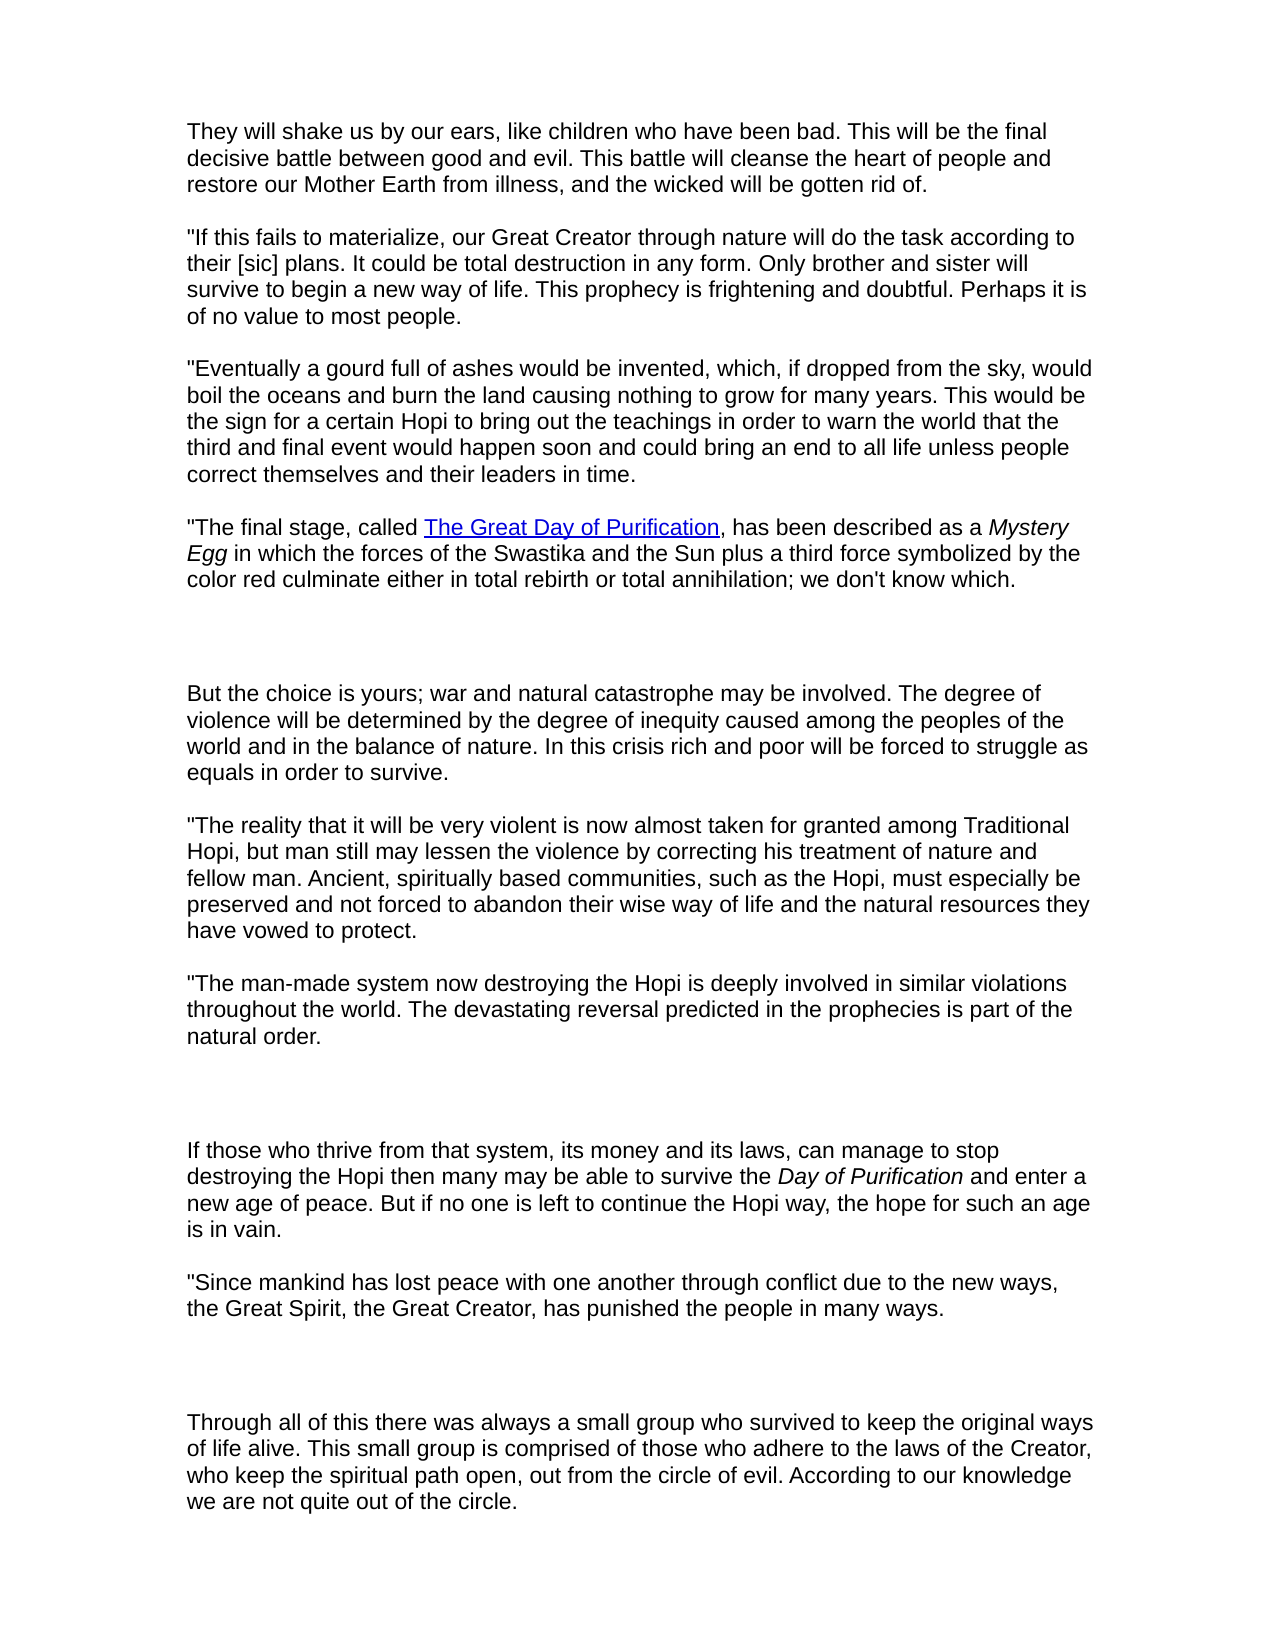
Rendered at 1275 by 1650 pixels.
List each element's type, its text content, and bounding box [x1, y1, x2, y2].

text They will shake us by our ears, like children who have been bad. This will be the final decisive battle between good and evil. This battle will cleanse the heart of people and restore our Mother Earth from illness, and the wicked will be gotten rid of. "If this fails to materialize, our Great Creator through nature will do the task according to their [sic] plans. It could be total destruction in any form. Only brother and sister will survive to begin a new way of life. This prophecy is frightening and doubtful. Perhaps it is of no value to most people. "Eventually a gourd full of ashes would be invented, which, if dropped from the sky, would boil the oceans and burn the land causing nothing to grow for many years. This would be the sign for a certain Hopi to bring out the teachings in order to warn the world that the third and final event would happen soon and could bring an end to all life unless people correct themselves and their leaders in time. "The final stage, called The Great Day of Purification, has been described as a Mystery Egg in which the forces of the Swastika and the Sun plus a third force symbolized by the color red culminate either in total rebirth or total annihilation; we don't know which. [187, 118, 1095, 592]
text But the choice is yours; war and natural catastrophe may be involved. The degree of violence will be determined by the degree of inequity caused among the peoples of the world and in the balance of nature. In this crisis rich and poor will be forced to struggle as equals in order to survive. "The reality that it will be very violent is now almost taken for granted among Traditional Hopi, but man still may lessen the violence by correcting his treatment of nature and fellow man. Ancient, spiritually based communities, such as the Hopi, must especially be preserved and not forced to abandon their wise way of life and the natural resources they have vowed to protect. "The man-made system now destroying the Hopi is deeply involved in similar violations throughout the world. The devastating reversal predicted in the prophecies is part of the natural order. [187, 680, 1095, 1049]
text Through all of this there was always a small group who survived to keep the original ways of life alive. This small group is comprised of those who adhere to the laws of the Creator, who keep the spiritual path open, out from the circle of evil. According to our knowledge we are not quite out of the circle. [187, 1409, 1095, 1514]
text If those who thrive from that system, its money and its laws, can manage to stop destroying the Hopi then many may be able to survive the Day of Purification and enter a new age of peace. But if no one is left to continue the Hopi way, the hope for such an age is in vain. "Since mankind has lost peace with one another through conflict due to the new ways, the Great Spirit, the Great Creator, has punished the people in many ways. [187, 1137, 1095, 1321]
